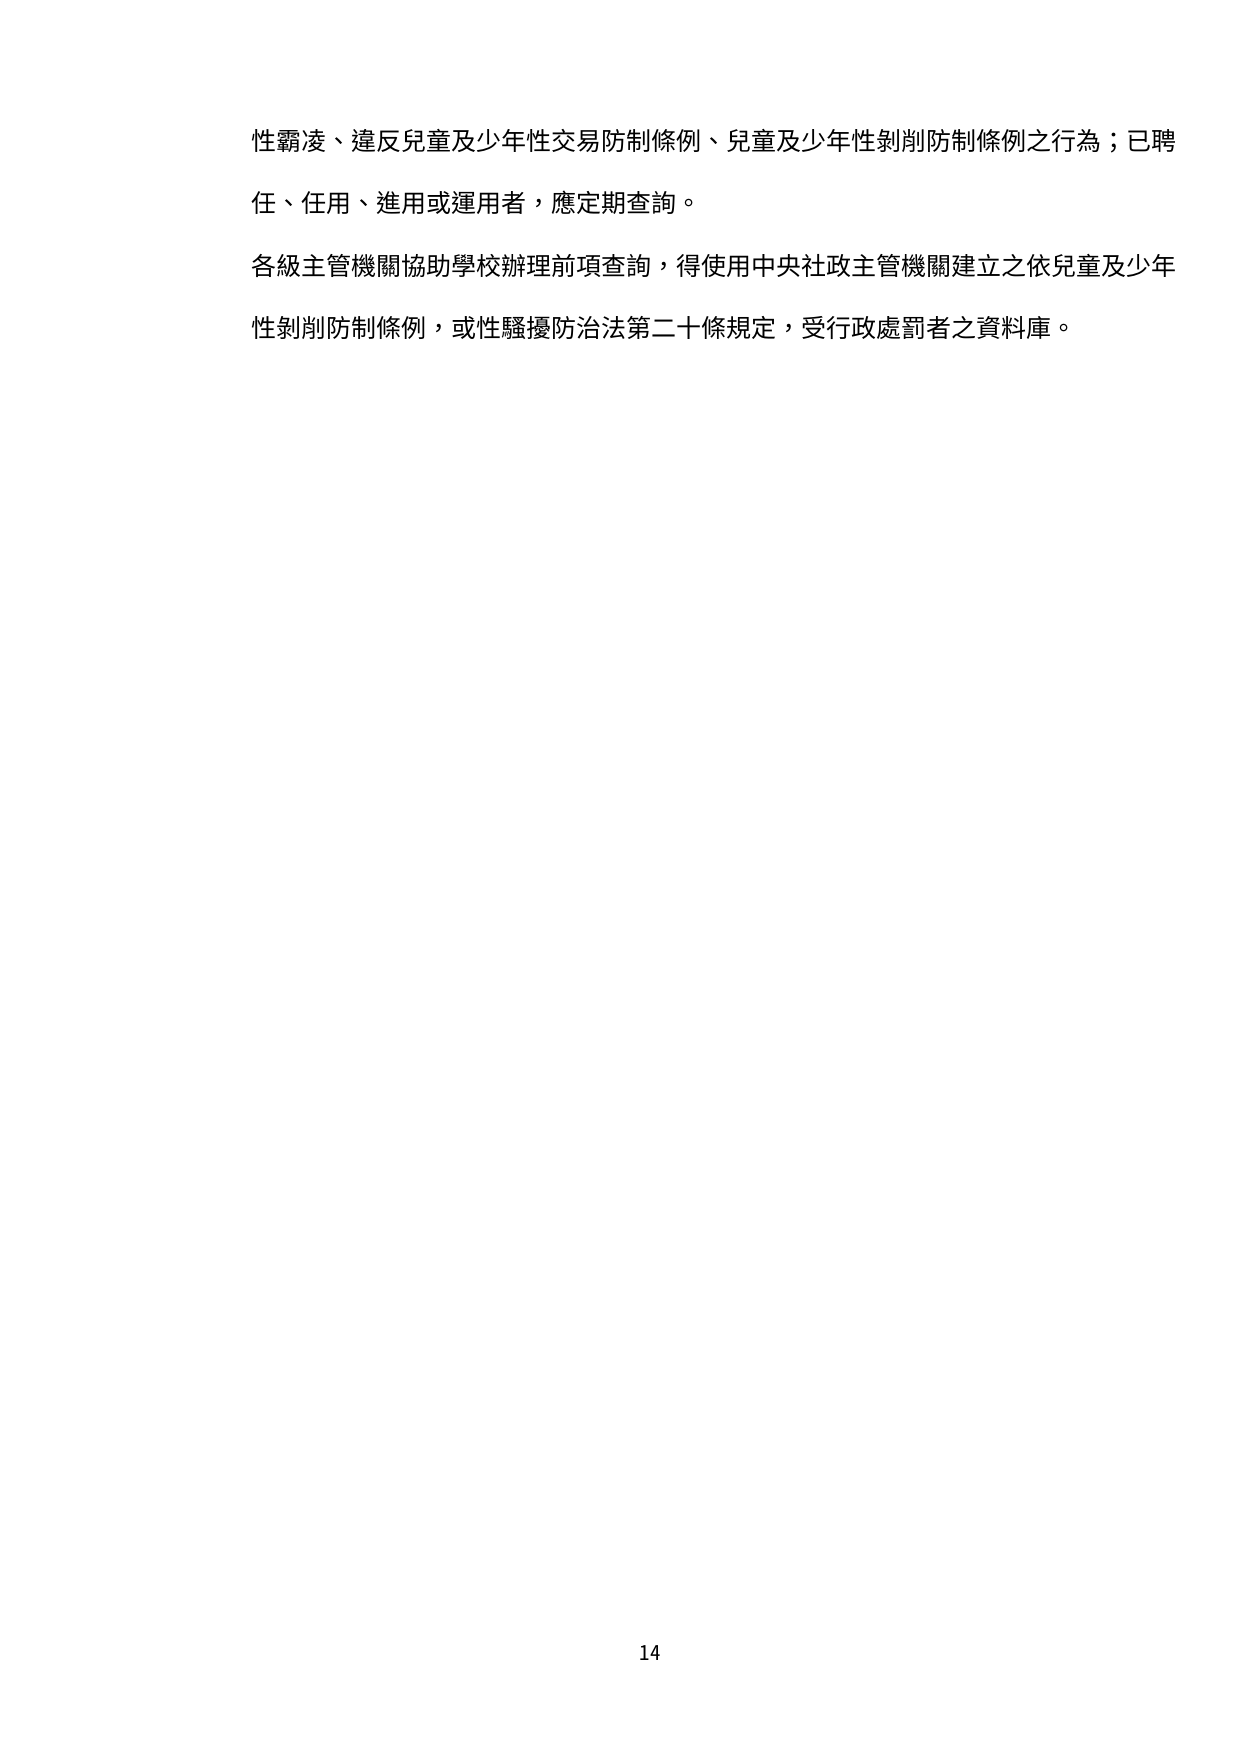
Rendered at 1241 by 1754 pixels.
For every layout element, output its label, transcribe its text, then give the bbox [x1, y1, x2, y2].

text 性霸凌、違反兒童及少年性交易防制條例、兒童及少年性剝削防制條例之行為；已聘任、任用、進用或運用者，應定期查詢。 [118, 98, 1181, 223]
text 各級主管機關協助學校辦理前項查詢，得使用中央社政主管機關建立之依兒童及少年性剝削防制條例，或性騷擾防治法第二十條規定，受行政處罰者之資料庫。 [251, 223, 1181, 348]
